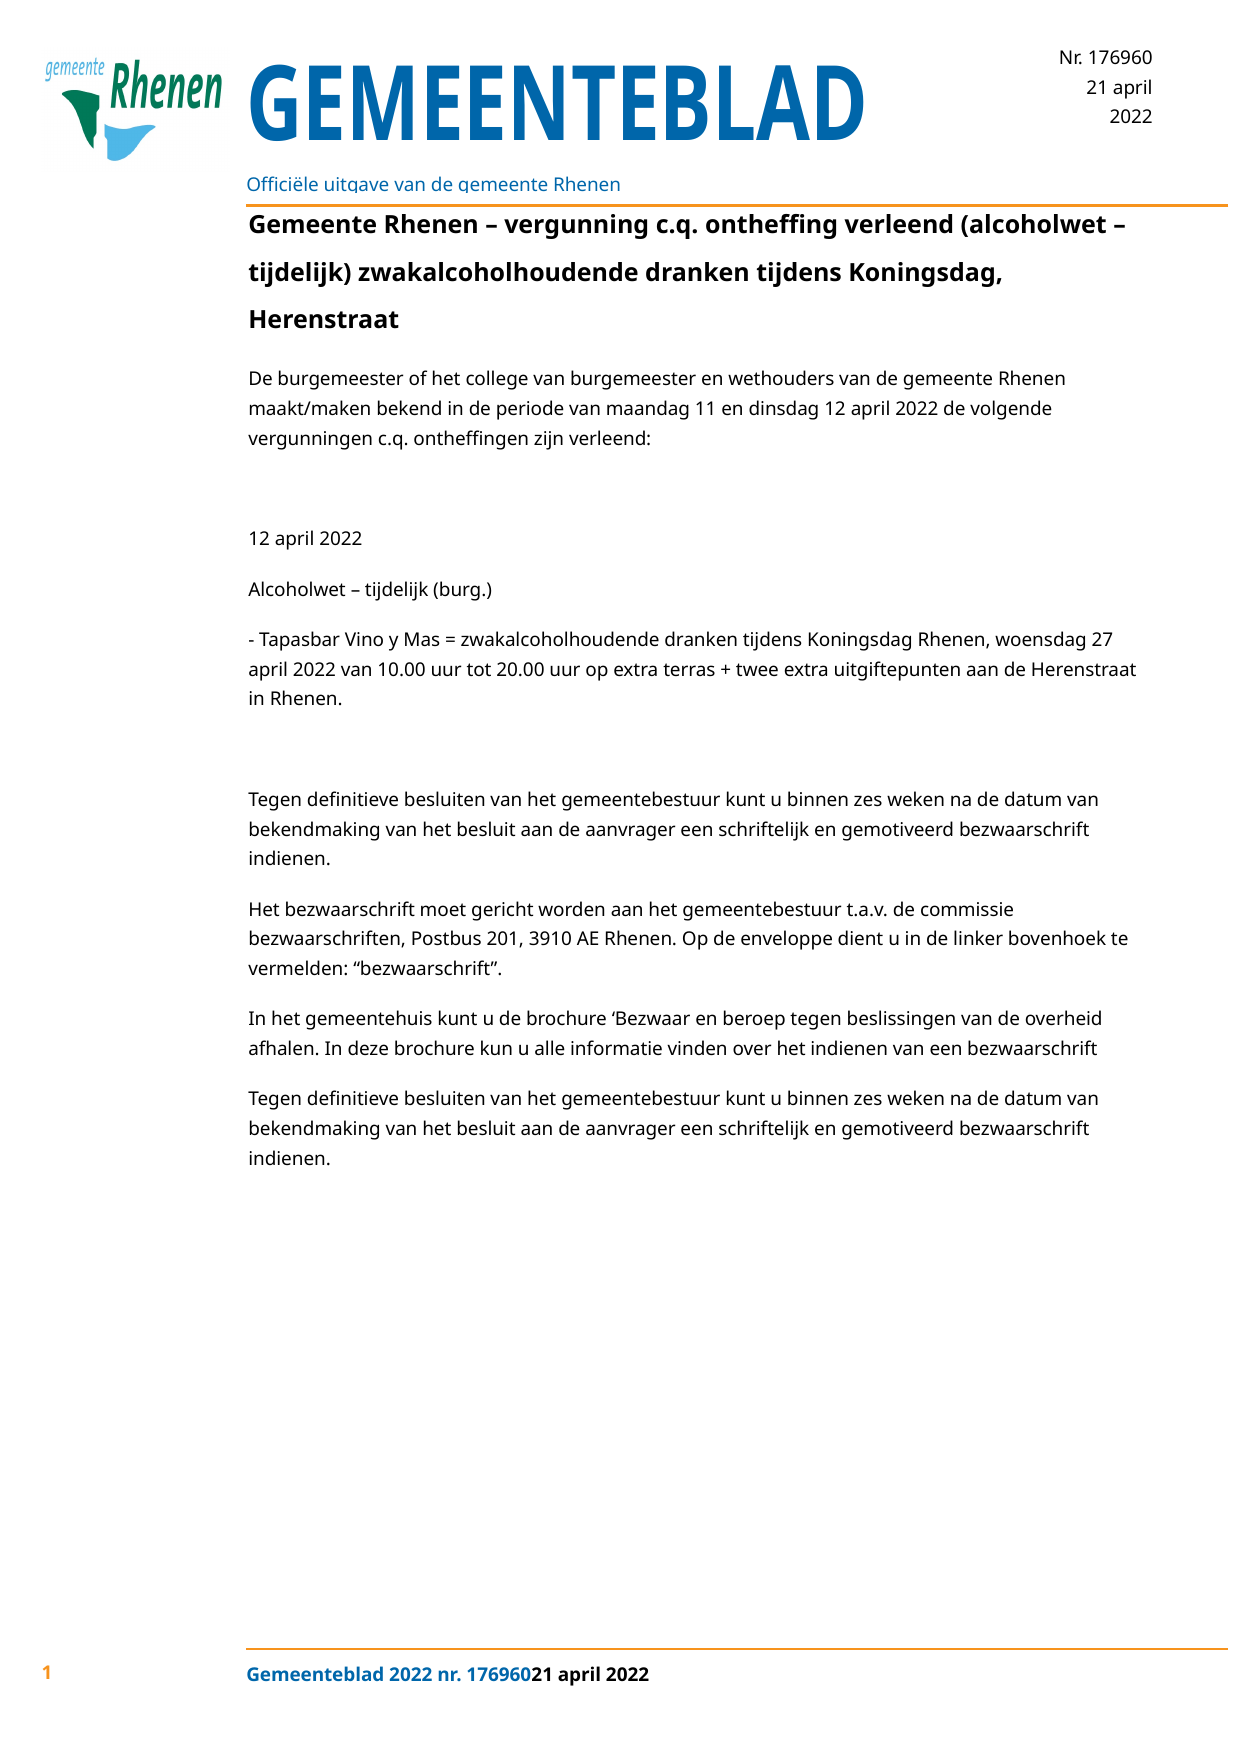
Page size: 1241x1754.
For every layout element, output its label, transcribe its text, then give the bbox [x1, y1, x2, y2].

text Gemeente Rhenen – vergunning c.q. ontheffing verleend (alcoholwet – tijdelijk) zwakalcoholhoudende dranken tijdens Koningsdag, Herenstraat [248, 207, 1152, 336]
text In het gemeentehuis kunt u de brochure ‘Bezwaar en beroep tegen beslissingen van de overheid afhalen. In deze brochure kun u alle informatie vinden over het indienen van een bezwaarschrift [248, 1006, 1152, 1061]
text Tegen definitieve besluiten van het gemeentebestuur kunt u binnen zes weken na de datum van bekendmaking van het besluit aan de aanvrager een schriftelijk en gemotiveerd bezwaarschrift indienen. [248, 786, 1152, 871]
text Tegen definitieve besluiten van het gemeentebestuur kunt u binnen zes weken na de datum van bekendmaking van het besluit aan de aanvrager een schriftelijk en gemotiveerd bezwaarschrift indienen. [248, 1086, 1152, 1170]
text 12 april 2022 [248, 526, 1152, 551]
picture [41, 47, 231, 172]
text - Tapasbar Vino y Mas = zwakalcoholhoudende dranken tijdens Koningsdag Rhenen, woensdag 27 april 2022 van 10.00 uur tot 20.00 uur op extra terras + twee extra uitgiftepunten aan de Herenstraat in Rhenen. [248, 626, 1152, 711]
text Het bezwaarschrift moet gericht worden aan het gemeentebestuur t.a.v. de commissie bezwaarschriften, Postbus 201, 3910 AE Rhenen. Op de enveloppe dient u in de linker bovenhoek te vermelden: “bezwaarschrift”. [248, 896, 1152, 981]
text Alcoholwet – tijdelijk (burg.) [248, 576, 1152, 602]
text De burgemeester of het college van burgemeester en wethouders van de gemeente Rhenen maakt/maken bekend in de periode van maandag 11 en dinsdag 12 april 2022 de volgende vergunningen c.q. ontheffingen zijn verleend: [248, 366, 1152, 450]
